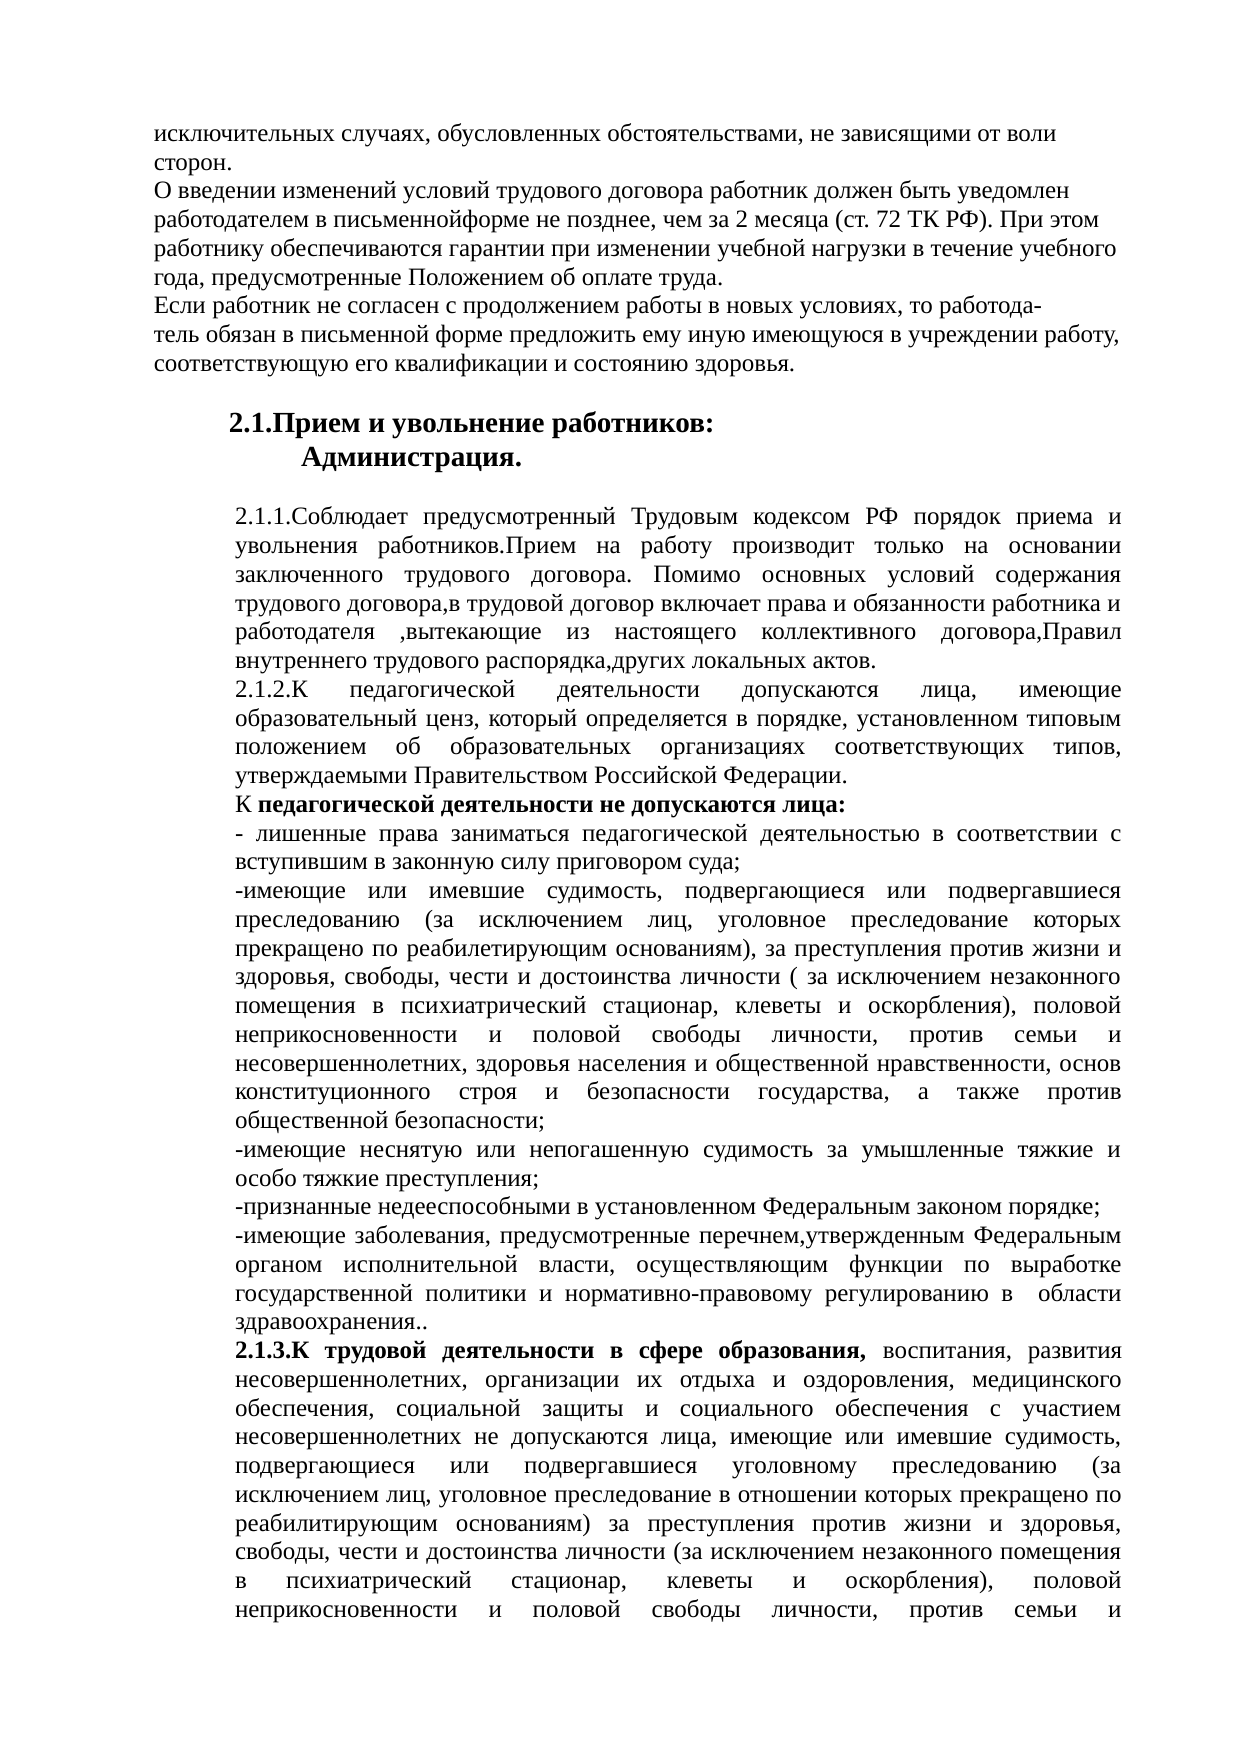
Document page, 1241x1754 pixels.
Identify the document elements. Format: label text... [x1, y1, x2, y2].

list -имеющие неснятую или непогашенную судимость за умышленные тяжкие и особо тяжкие преступления; [191, 1134, 1122, 1191]
list 2.1.1.Соблюдает предусмотренный Трудовым кодексом РФ порядок приема и увольнения работников.Прием на работу производит только на основании заключенного трудового договора. Помимо основных условий содержания трудового договора,в трудовой договор включает права и обязанности работника и работодателя ,вытекающие из настоящего коллективного договора,Правил внутреннего трудового распорядка,других локальных актов. [191, 501, 1122, 674]
list - лишенные права заниматься педагогической деятельностью в соответствии с вступившим в законную силу приговором суда; [191, 818, 1122, 875]
text Администрация. [227, 439, 1122, 473]
list К педагогической деятельности не допускаются лица: [191, 789, 1122, 818]
list -имеющие заболевания, предусмотренные перечнем,утвержденным Федеральным органом исполнительной власти, осуществляющим функции по выработке государственной политики и нормативно-правовому регулированию в области здравоохранения.. [191, 1220, 1122, 1335]
text Если работник не согласен с продолжением работы в новых условиях, то работода- [153, 291, 1122, 319]
list 2.1.Прием и увольнение работников: [191, 406, 1122, 439]
list 2.1.3.К трудовой деятельности в сфере образования, воспитания, развития несовершеннолетних, организации их отдыха и оздоровления, медицинского обеспечения, социальной защиты и социального обеспечения с участием несовершеннолетних не допускаются лица, имеющие или имевшие судимость, подвергающиеся или подвергавшиеся уголовному преследованию (за исключением лиц, уголовное преследование в отношении которых прекращено по реабилитирующим основаниям) за преступления против жизни и здоровья, свободы, чести и достоинства личности (за исключением незаконного помещения в психиатрический стационар, клеветы и оскорбления), половой неприкосновенности и половой свободы личности, против семьи и [191, 1335, 1122, 1623]
text тель обязан в письменной форме предложить ему иную имеющуюся в учреждении работу, соответствующую его квалификации и состоянию здоровья. [153, 319, 1122, 377]
text О введении изменений условий трудового договора работник должен быть уведомлен [153, 176, 1122, 204]
text работодателем в письменнойформе не позднее, чем за 2 месяца (ст. 72 ТК РФ). При этом работнику обеспечиваются гарантии при изменении учебной нагрузки в течение учебного года, предусмотренные Положением об оплате труда. [153, 204, 1122, 291]
list -признанные недееспособными в установленном Федеральным законом порядке; [191, 1191, 1122, 1220]
list -имеющие или имевшие судимость, подвергающиеся или подвергавшиеся преследованию (за исключением лиц, уголовное преследование которых прекращено по реабилетирующим основаниям), за преступления против жизни и здоровья, свободы, чести и достоинства личности ( за исключением незаконного помещения в психиатрический стационар, клеветы и оскорбления), половой неприкосновенности и половой свободы личности, против семьи и несовершеннолетних, здоровья населения и общественной нравственности, основ конституционного строя и безопасности государства, а также против общественной безопасности; [191, 875, 1122, 1134]
text исключительных случаях, обусловленных обстоятельствами, не зависящими от воли сторон. [153, 118, 1122, 176]
list 2.1.2.К педагогической деятельности допускаются лица, имеющие образовательный ценз, который определяется в порядке, установленном типовым положением об образовательных организациях соответствующих типов, утверждаемыми Правительством Российской Федерации. [191, 674, 1122, 789]
